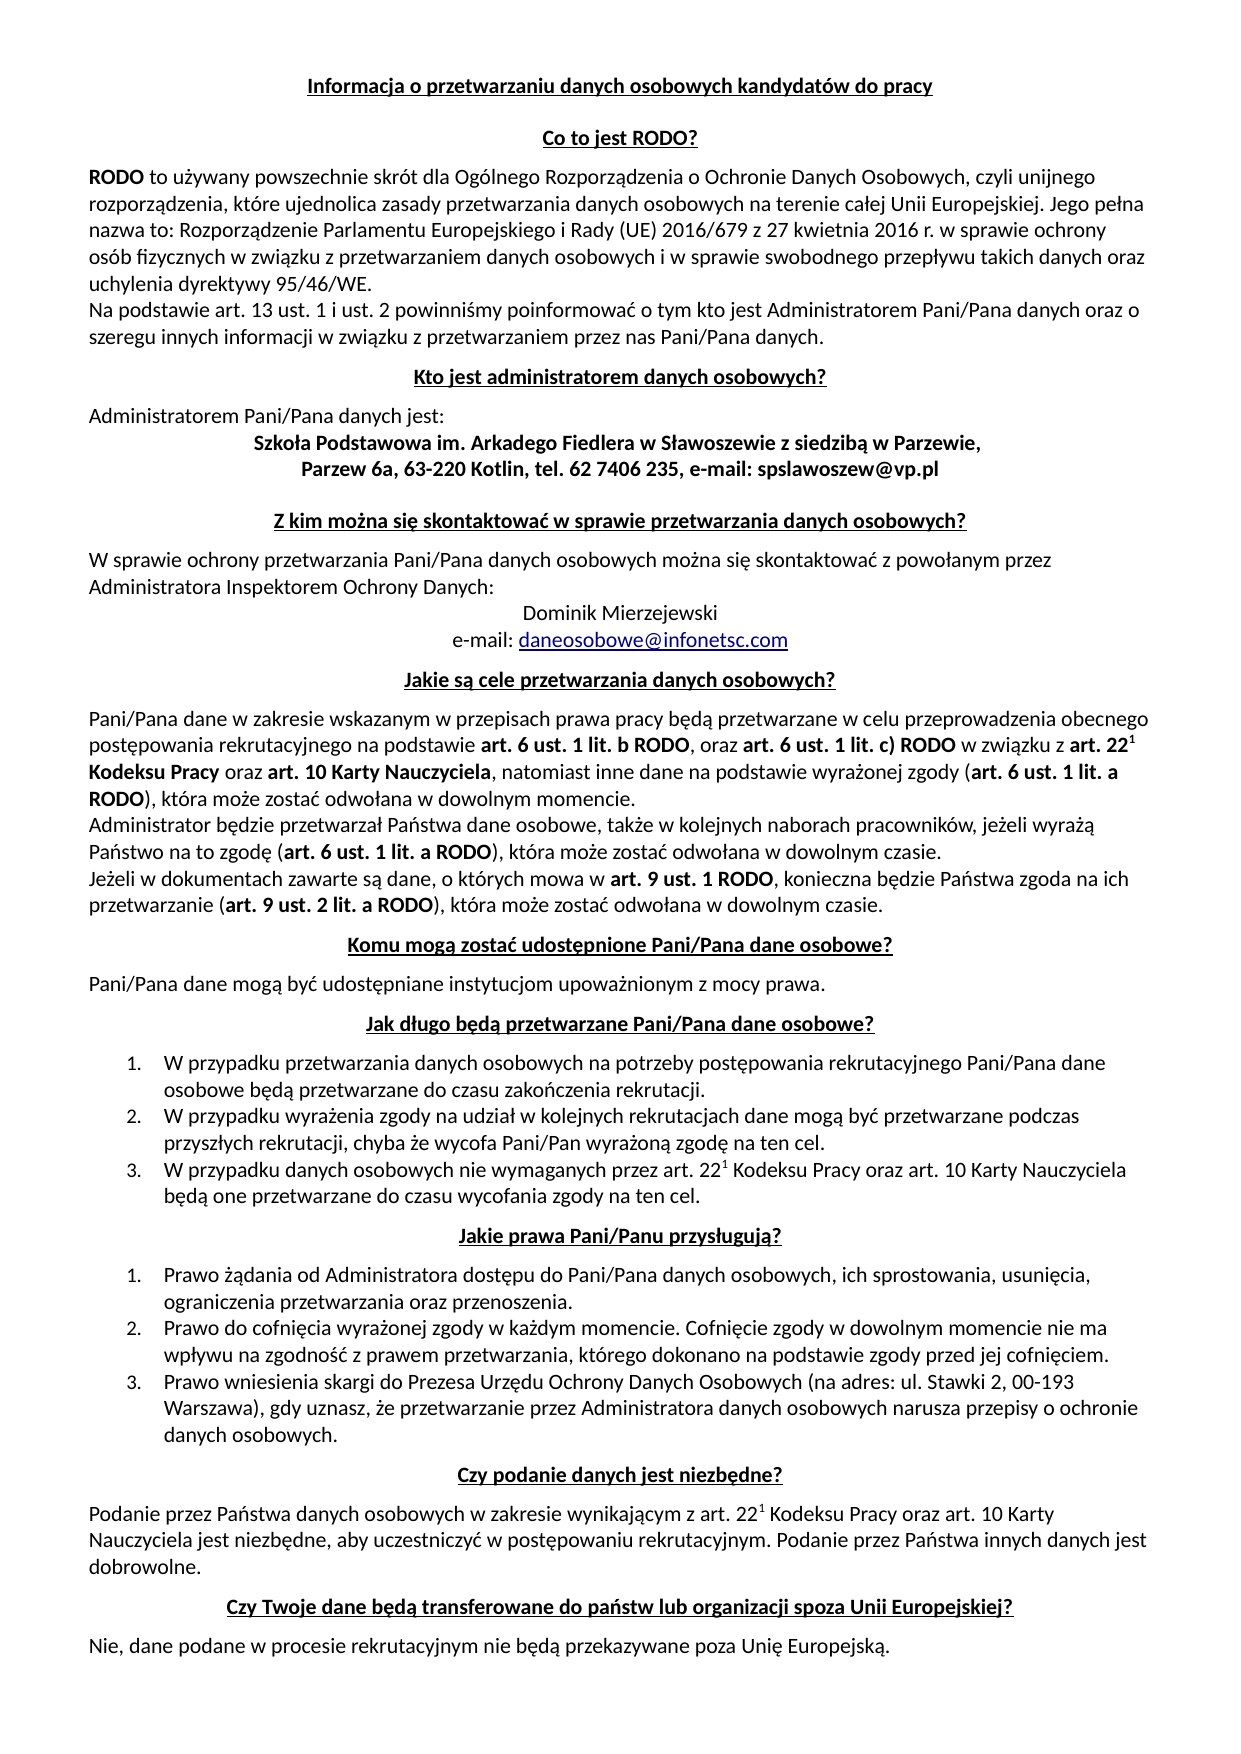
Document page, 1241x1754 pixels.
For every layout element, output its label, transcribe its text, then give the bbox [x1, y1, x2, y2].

text Na podstawie art. 13 ust. 1 i ust. 2 powinniśmy poinformować o tym kto jest Administratorem Pani/Pana danych oraz o szeregu innych informacji w związku z przetwarzaniem przez nas Pani/Pana danych. [88, 297, 1152, 350]
subtitle Z kim można się skontaktować w sprawie przetwarzania danych osobowych? [88, 507, 1152, 534]
list W przypadku przetwarzania danych osobowych na potrzeby postępowania rekrutacyjnego Pani/Pana dane osobowe będą przetwarzane do czasu zakończenia rekrutacji. [126, 1049, 1152, 1102]
text Nie, dane podane w procesie rekrutacyjnym nie będą przekazywane poza Unię Europejską. [88, 1632, 1152, 1659]
subtitle Informacja o przetwarzaniu danych osobowych kandydatów do pracy [88, 72, 1152, 99]
list W przypadku danych osobowych nie wymaganych przez art. 221 Kodeksu Pracy oraz art. 10 Karty Nauczyciela będą one przetwarzane do czasu wycofania zgody na ten cel. [126, 1156, 1152, 1209]
text RODO to używany powszechnie skrót dla Ogólnego Rozporządzenia o Ochronie Danych Osobowych, czyli unijnego rozporządzenia, które ujednolica zasady przetwarzania danych osobowych na terenie całej Unii Europejskiej. Jego pełna nazwa to: Rozporządzenie Parlamentu Europejskiego i Rady (UE) 2016/679 z 27 kwietnia 2016 r. w sprawie ochrony osób fizycznych w związku z przetwarzaniem danych osobowych i w sprawie swobodnego przepływu takich danych oraz uchylenia dyrektywy 95/46/WE. [88, 163, 1152, 297]
subtitle Jakie prawa Pani/Panu przysługują? [88, 1222, 1152, 1249]
subtitle Co to jest RODO? [88, 124, 1152, 151]
text Administrator będzie przetwarzał Państwa dane osobowe, także w kolejnych naborach pracowników, jeżeli wyrażą Państwo na to zgodę (art. 6 ust. 1 lit. a RODO), która może zostać odwołana w dowolnym czasie. [88, 812, 1152, 865]
subtitle Kto jest administratorem danych osobowych? [88, 363, 1152, 389]
subtitle Komu mogą zostać udostępnione Pani/Pana dane osobowe? [88, 931, 1152, 958]
subtitle Jakie są cele przetwarzania danych osobowych? [88, 666, 1152, 692]
subtitle Czy podanie danych jest niezbędne? [88, 1461, 1152, 1487]
list W przypadku wyrażenia zgody na udział w kolejnych rekrutacjach dane mogą być przetwarzane podczas przyszłych rekrutacji, chyba że wycofa Pani/Pan wyrażoną zgodę na ten cel. [126, 1102, 1152, 1156]
text Dominik Mierzejewski [88, 599, 1152, 626]
list Prawo wniesienia skargi do Prezesa Urzędu Ochrony Danych Osobowych (na adres: ul. Stawki 2, 00-193 Warszawa), gdy uznasz, że przetwarzanie przez Administratora danych osobowych narusza przepisy o ochronie danych osobowych. [126, 1368, 1152, 1448]
text Administratorem Pani/Pana danych jest: [88, 402, 1152, 429]
text W sprawie ochrony przetwarzania Pani/Pana danych osobowych można się skontaktować z powołanym przez Administratora Inspektorem Ochrony Danych: [88, 546, 1152, 599]
text Pani/Pana dane mogą być udostępniane instytucjom upoważnionym z mocy prawa. [88, 970, 1152, 997]
subtitle Jak długo będą przetwarzane Pani/Pana dane osobowe? [88, 1010, 1152, 1037]
text Parzew 6a, 63-220 Kotlin, tel. 62 7406 235, e-mail: spslawoszew@vp.pl [88, 455, 1152, 482]
list Prawo do cofnięcia wyrażonej zgody w każdym momencie. Cofnięcie zgody w dowolnym momencie nie ma wpływu na zgodność z prawem przetwarzania, którego dokonano na podstawie zgody przed jej cofnięciem. [126, 1314, 1152, 1368]
text e-mail: daneosobowe@infonetsc.com [88, 626, 1152, 653]
text Szkoła Podstawowa im. Arkadego Fiedlera w Sławoszewie z siedzibą w Parzewie, [88, 429, 1152, 455]
list Prawo żądania od Administratora dostępu do Pani/Pana danych osobowych, ich sprostowania, usunięcia, ograniczenia przetwarzania oraz przenoszenia. [126, 1261, 1152, 1314]
text Pani/Pana dane w zakresie wskazanym w przepisach prawa pracy będą przetwarzane w celu przeprowadzenia obecnego postępowania rekrutacyjnego na podstawie art. 6 ust. 1 lit. b RODO, oraz art. 6 ust. 1 lit. c) RODO w związku z art. 221 Kodeksu Pracy oraz art. 10 Karty Nauczyciela, natomiast inne dane na podstawie wyrażonej zgody (art. 6 ust. 1 lit. a RODO), która może zostać odwołana w dowolnym momencie. [88, 705, 1152, 812]
text Jeżeli w dokumentach zawarte są dane, o których mowa w art. 9 ust. 1 RODO, konieczna będzie Państwa zgoda na ich przetwarzanie (art. 9 ust. 2 lit. a RODO), która może zostać odwołana w dowolnym czasie. [88, 865, 1152, 918]
subtitle Czy Twoje dane będą transferowane do państw lub organizacji spoza Unii Europejskiej? [88, 1593, 1152, 1619]
text Podanie przez Państwa danych osobowych w zakresie wynikającym z art. 221 Kodeksu Pracy oraz art. 10 Karty Nauczyciela jest niezbędne, aby uczestniczyć w postępowaniu rekrutacyjnym. Podanie przez Państwa innych danych jest dobrowolne. [88, 1500, 1152, 1580]
